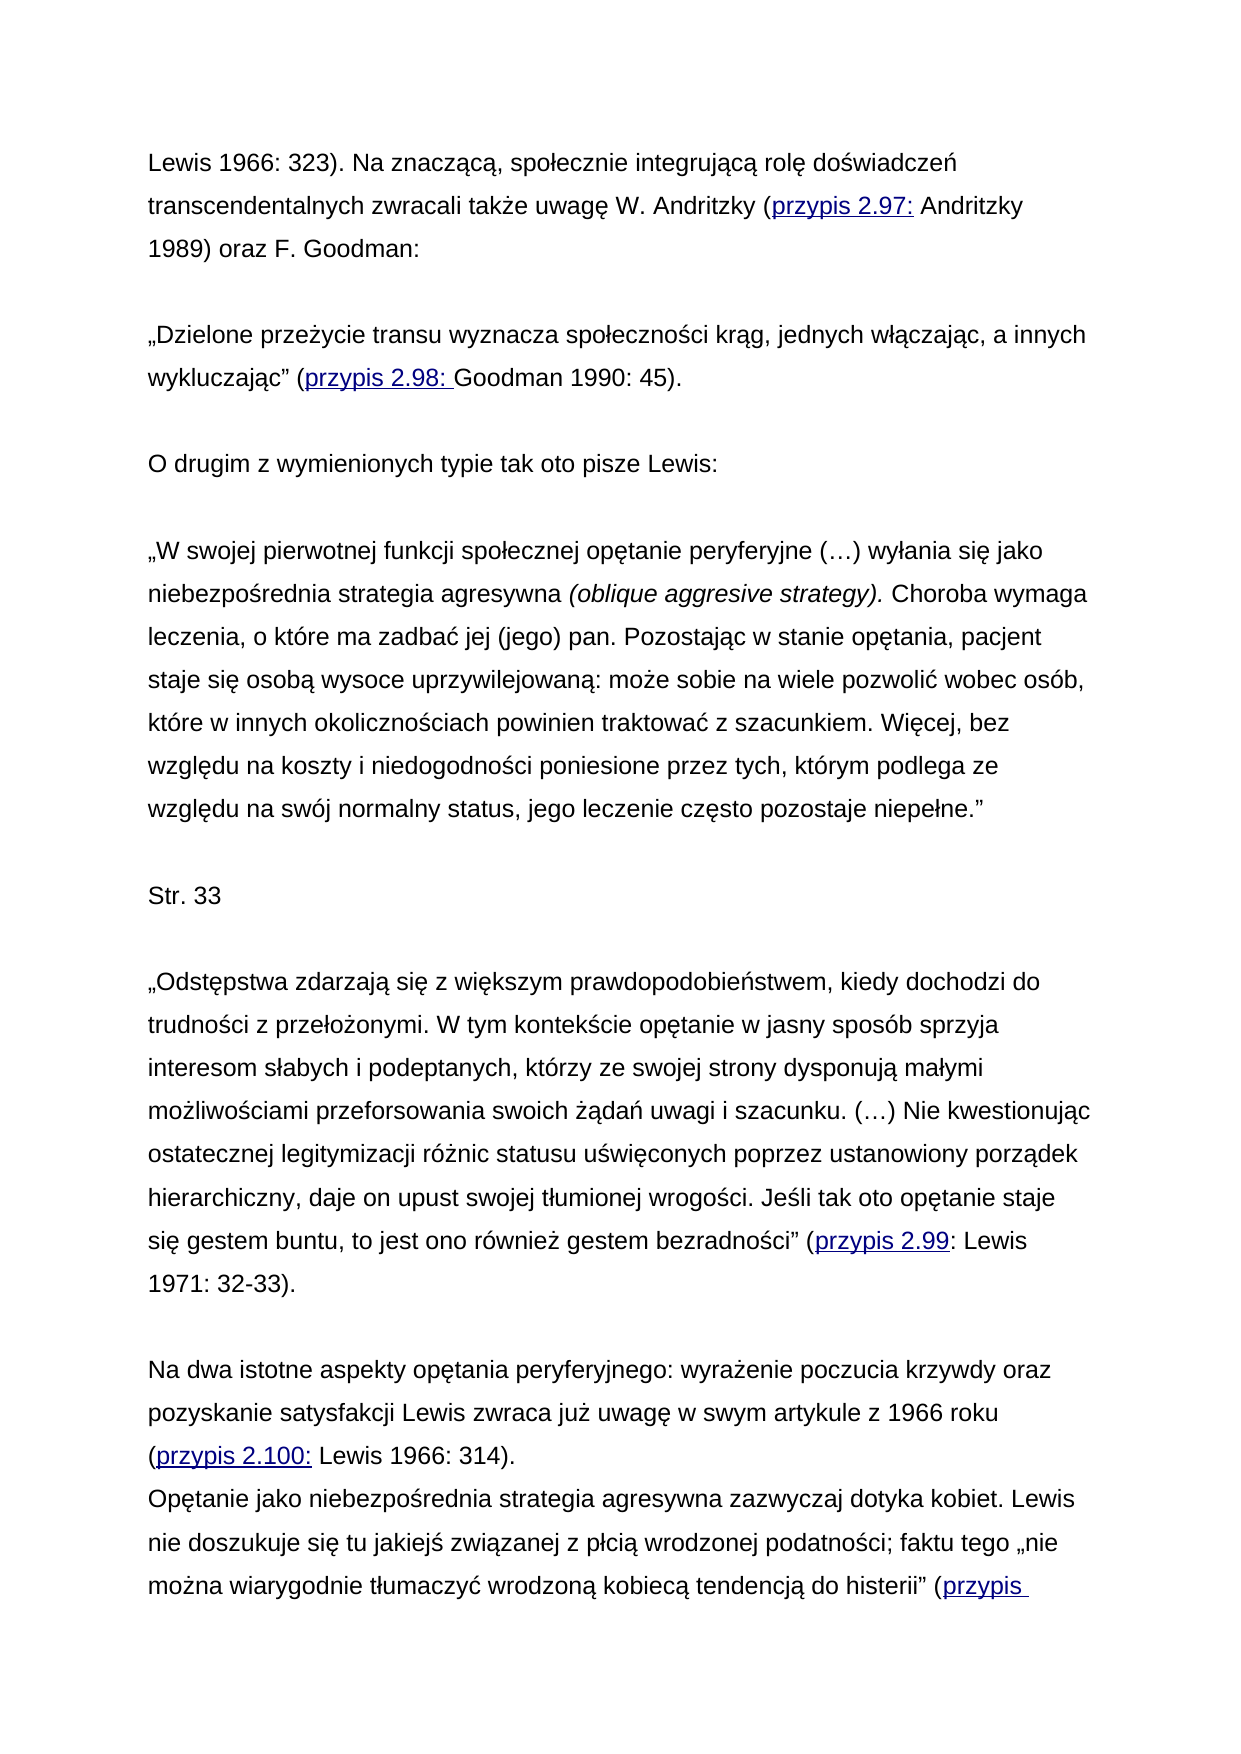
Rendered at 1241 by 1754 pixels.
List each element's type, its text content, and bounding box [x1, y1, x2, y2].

text Opętanie jako niebezpośrednia strategia agresywna zazwyczaj dotyka kobiet. Lewis nie doszukuje się tu jakiejś związanej z płcią wrodzonej podatności; faktu tego „nie można wiarygodnie tłumaczyć wrodzoną kobiecą tendencją do histerii” (przypis [148, 1484, 1093, 1599]
text O drugim z wymienionych typie tak oto pisze Lewis: [148, 449, 1093, 478]
text Str. 33 [148, 881, 1093, 909]
text „W swojej pierwotnej funkcji społecznej opętanie peryferyjne (…) wyłania się jako niebezpośrednia strategia agresywna (oblique aggresive strategy). Choroba wymaga leczenia, o które ma zadbać jej (jego) pan. Pozostając w stanie opętania, pacjent staje się osobą wysoce uprzywilejowaną: może sobie na wiele pozwolić wobec osób, które w innych okolicznościach powinien traktować z szacunkiem. Więcej, bez względu na koszty i niedogodności poniesione przez tych, którym podlega ze względu na swój normalny status, jego leczenie często pozostaje niepełne.” [148, 536, 1093, 823]
text Lewis 1966: 323). Na znaczącą, społecznie integrującą rolę doświadczeń transcendentalnych zwracali także uwagę W. Andritzky (przypis 2.97: Andritzky 1989) oraz F. Goodman: [148, 148, 1093, 263]
text „Odstępstwa zdarzają się z większym prawdopodobieństwem, kiedy dochodzi do trudności z przełożonymi. W tym kontekście opętanie w jasny sposób sprzyja interesom słabych i podeptanych, którzy ze swojej strony dysponują małymi możliwościami przeforsowania swoich żądań uwagi i szacunku. (…) Nie kwestionując ostatecznej legitymizacji różnic statusu uświęconych poprzez ustanowiony porządek hierarchiczny, daje on upust swojej tłumionej wrogości. Jeśli tak oto opętanie staje się gestem buntu, to jest ono również gestem bezradności” (przypis 2.99: Lewis 1971: 32-33). [148, 967, 1093, 1298]
text „Dzielone przeżycie transu wyznacza społeczności krąg, jednych włączając, a innych wykluczając” (przypis 2.98: Goodman 1990: 45). [148, 320, 1093, 392]
text Na dwa istotne aspekty opętania peryferyjnego: wyrażenie poczucia krzywdy oraz pozyskanie satysfakcji Lewis zwraca już uwagę w swym artykule z 1966 roku (przypis 2.100: Lewis 1966: 314). [148, 1355, 1093, 1470]
